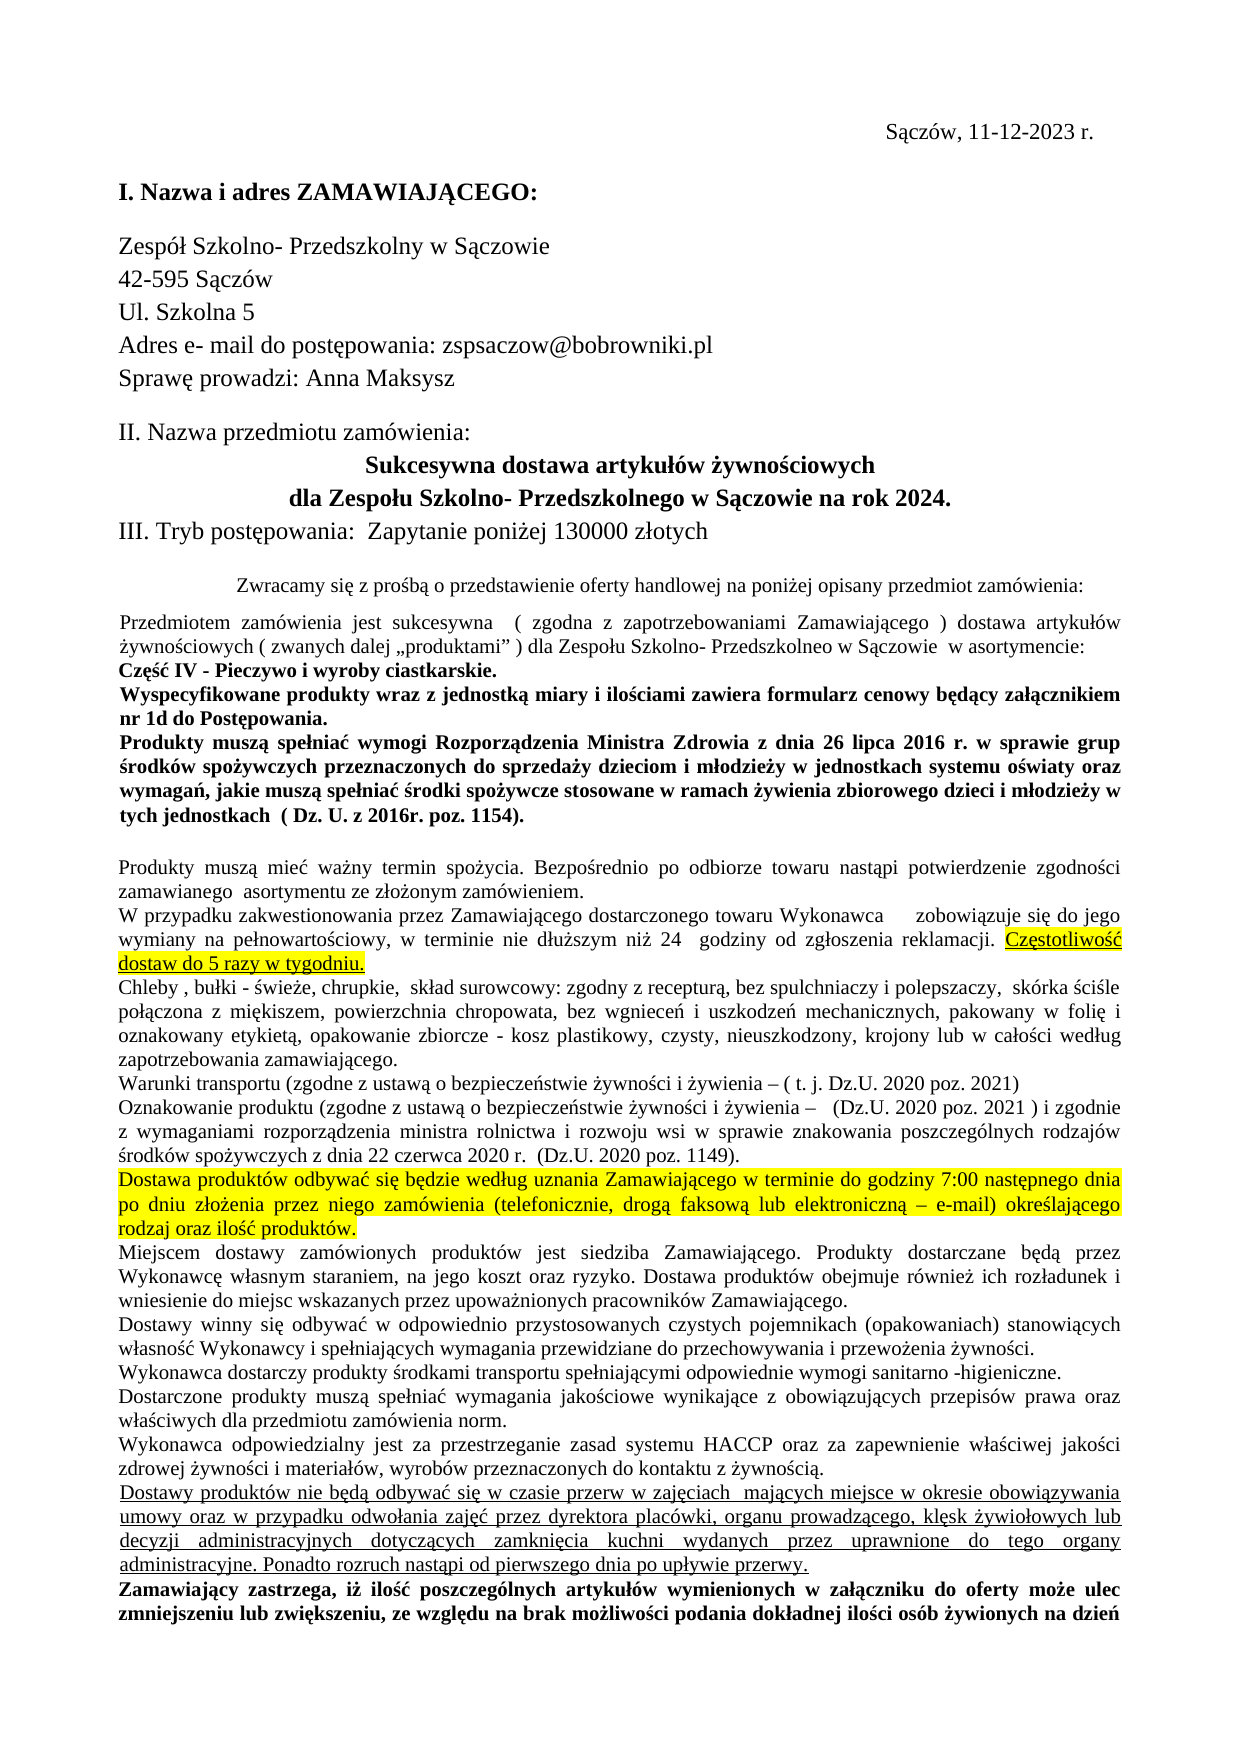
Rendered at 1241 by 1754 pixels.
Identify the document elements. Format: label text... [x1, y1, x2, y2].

text Sprawę prowadzi: Anna Maksysz [118, 363, 1122, 392]
text Część IV - Pieczywo i wyroby ciastkarskie. [118, 658, 1122, 682]
text Adres e- mail do postępowania: zspsaczow@bobrowniki.pl [118, 330, 1122, 359]
text Oznakowanie produktu (zgodne z ustawą o bezpieczeństwie żywności i żywienia – (Dz.U. 2020 poz. 2021 ) i zgodnie z wymaganiami rozporządzenia ministra rolnictwa i rozwoju wsi w sprawie znakowania poszczególnych rodzajów środków spożywczych z dnia 22 czerwca 2020 r. (Dz.U. 2020 poz. 1149). [118, 1095, 1122, 1167]
text II. Nazwa przedmiotu zamówienia: [118, 417, 1122, 446]
text I. Nazwa i adres ZAMAWIAJĄCEGO: [118, 177, 1122, 206]
text Dostawy produktów nie będą odbywać się w czasie przerw w zajęciach mających miejsce w okresie obowiązywania umowy oraz w przypadku odwołania zajęć przez dyrektora placówki, organu prowadzącego, klęsk żywiołowych lub [119, 1480, 1122, 1525]
text dla Zespołu Szkolno- Przedszkolnego w Sączowie na rok 2024. [118, 483, 1122, 512]
text Przedmiotem zamówienia jest sukcesywna ( zgodna z zapotrzebowaniami Zamawiającego ) dostawa artykułów żywnościowych ( zwanych dalej „produktami” ) dla Zespołu Szkolno- Przedszkolneo w Sączowie w asortymencie: [119, 610, 1122, 658]
text Wyspecyfikowane produkty wraz z jednostką miary i ilościami zawiera formularz cenowy będący załącznikiem nr 1d do Postępowania. [119, 682, 1122, 730]
text Zwracamy się z prośbą o przedstawienie oferty handlowej na poniżej opisany przedmiot zamówienia: [118, 573, 1122, 597]
text Miejscem dostawy zamówionych produktów jest siedziba Zamawiającego. Produkty dostarczane będą przez Wykonawcę własnym staraniem, na jego koszt oraz ryzyko. Dostawa produktów obejmuje również ich rozładunek i wniesienie do miejsc wskazanych przez upoważnionych pracowników Zamawiającego. [118, 1239, 1122, 1312]
text Dostawa produktów odbywać się będzie według uznania Zamawiającego w terminie do godziny 7:00 następnego dnia po dniu złożenia przez niego zamówienia (telefonicznie, drogą faksową lub elektroniczną – e-mail) określającego rodzaj oraz ilość produktów. [118, 1167, 1122, 1239]
text 42-595 Sączów [118, 264, 1122, 293]
text Dostawy winny się odbywać w odpowiednio przystosowanych czystych pojemnikach (opakowaniach) stanowiących własność Wykonawcy i spełniających wymagania przewidziane do przechowywania i przewożenia żywności. [118, 1312, 1122, 1360]
text Wykonawca odpowiedzialny jest za przestrzeganie zasad systemu HACCP oraz za zapewnienie właściwej jakości zdrowej żywności i materiałów, wyrobów przeznaczonych do kontaktu z żywnością. [118, 1432, 1122, 1480]
text Produkty muszą spełniać wymogi Rozporządzenia Ministra Zdrowia z dnia 26 lipca 2016 r. w sprawie grup środków spożywczych przeznaczonych do sprzedaży dzieciom i młodzieży w jednostkach systemu oświaty oraz wymagań, jakie muszą spełniać środki spożywcze stosowane w ramach żywienia zbiorowego dzieci i młodzieży w tych jednostkach ( Dz. U. z 2016r. poz. 1154). [119, 730, 1122, 827]
text Produkty muszą mieć ważny termin spożycia. Bezpośrednio po odbiorze towaru nastąpi potwierdzenie zgodności zamawianego asortymentu ze złożonym zamówieniem. [118, 854, 1122, 903]
text W przypadku zakwestionowania przez Zamawiającego dostarczonego towaru Wykonawca zobowiązuje się do jego wymiany na pełnowartościowy, w terminie nie dłuższym niż 24 godziny od zgłoszenia reklamacji. Częstotliwość dostaw do 5 razy w tygodniu. [118, 903, 1122, 975]
text Sączów, 11-12-2023 r. [118, 118, 1122, 144]
text III. Tryb postępowania: Zapytanie poniżej 130000 złotych [118, 516, 1122, 545]
text Ul. Szkolna 5 [118, 297, 1122, 326]
text Warunki transportu (zgodne z ustawą o bezpieczeństwie żywności i żywienia – ( t. j. Dz.U. 2020 poz. 2021) [118, 1071, 1122, 1095]
text Zamawiający zastrzega, iż ilość poszczególnych artykułów wymienionych w załączniku do oferty może ulec zmniejszeniu lub zwiększeniu, ze względu na brak możliwości podania dokładnej ilości osób żywionych na dzień [118, 1576, 1122, 1624]
text decyzji administracyjnych dotyczących zamknięcia kuchni wydanych przez uprawnione do tego organy administracyjne. Ponadto rozruch nastąpi od pierwszego dnia po upływie przerwy. [119, 1526, 1122, 1576]
text Dostarczone produkty muszą spełniać wymagania jakościowe wynikające z obowiązujących przepisów prawa oraz właściwych dla przedmiotu zamówienia norm. [118, 1384, 1122, 1432]
text Chleby , bułki - świeże, chrupkie, skład surowcowy: zgodny z recepturą, bez spulchniaczy i polepszaczy, skórka ściśle połączona z miękiszem, powierzchnia chropowata, bez wgnieceń i uszkodzeń mechanicznych, pakowany w folię i oznakowany etykietą, opakowanie zbiorcze - kosz plastikowy, czysty, nieuszkodzony, krojony lub w całości według zapotrzebowania zamawiającego. [118, 975, 1122, 1071]
text Wykonawca dostarczy produkty środkami transportu spełniającymi odpowiednie wymogi sanitarno -higieniczne. [118, 1360, 1122, 1384]
text Sukcesywna dostawa artykułów żywnościowych [118, 450, 1122, 479]
text Zespół Szkolno- Przedszkolny w Sączowie [118, 231, 1122, 260]
